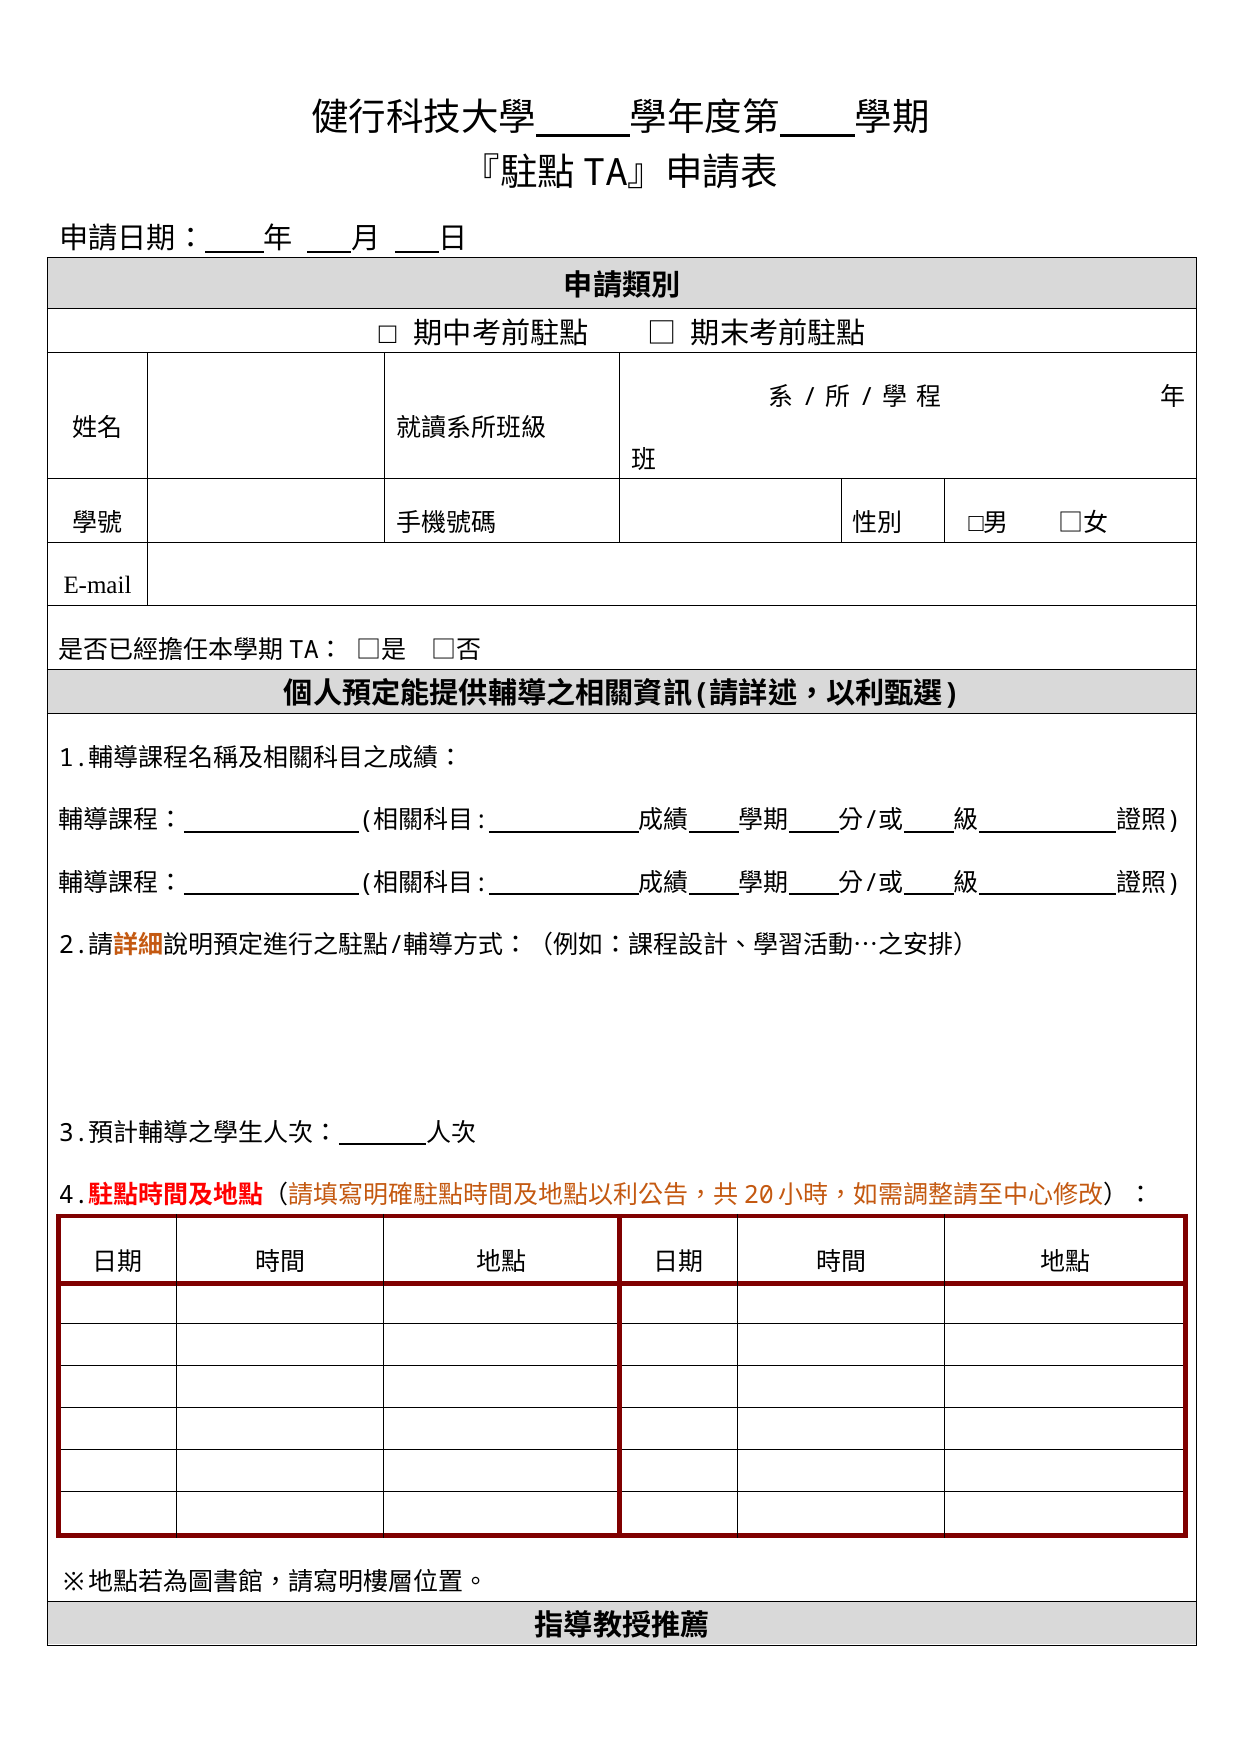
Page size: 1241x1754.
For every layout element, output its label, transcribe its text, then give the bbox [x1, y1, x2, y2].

table_cell [945, 1366, 1183, 1407]
table_cell [61, 1366, 176, 1407]
table_header 日期 [622, 1218, 737, 1281]
table_cell [384, 1286, 617, 1323]
table_cell [177, 1366, 383, 1407]
table_cell [61, 1286, 176, 1323]
table_cell 系/所/學程 年 班 [620, 353, 1196, 478]
table_cell 指導教授推薦 [48, 1602, 1196, 1644]
text 健行科技大學 學年度第 學期 [59, 87, 1181, 141]
table_cell 就讀系所班級 [385, 353, 619, 478]
table_cell [384, 1450, 617, 1491]
table_header 申請類別 [48, 258, 1196, 308]
table_cell [622, 1492, 737, 1533]
table_header 地點 [945, 1218, 1183, 1281]
table_cell 個人預定能提供輔導之相關資訊(請詳述，以利甄選) [48, 670, 1196, 713]
table_cell [620, 479, 841, 542]
table_cell [738, 1286, 944, 1323]
table_cell [945, 1286, 1183, 1323]
table_cell [738, 1492, 944, 1533]
table_cell [622, 1450, 737, 1491]
table_cell [622, 1408, 737, 1449]
table_cell [61, 1492, 176, 1533]
table_cell [384, 1366, 617, 1407]
table_header 時間 [177, 1218, 383, 1281]
table_cell [177, 1492, 383, 1533]
table_cell [945, 1450, 1183, 1491]
table_cell 手機號碼 [385, 479, 619, 542]
table_cell [945, 1492, 1183, 1533]
text 『駐點TA』申請表 [59, 141, 1181, 196]
table_cell 1.輔導課程名稱及相關科目之成績： 輔導課程： (相關科目: 成績 學期 分/或 級 證照) 輔導課程： (相關科目: 成績 學期 分/或 級 證照) 2.請詳細說明預定進行之駐點/輔導方式：（例如：課程設計、學習活動…之安排） 3.預計輔導之學生人次： 人次 4.駐點時間及地點（請填寫明確駐點時間及地點以利公告，共20小時，如需調整請至中心修改）： ※地點若為圖書館，請寫明樓層位置。 [48, 714, 1196, 1601]
table_cell □ 期中考前駐點 □ 期末考前駐點 [48, 309, 1196, 352]
table_cell [61, 1408, 176, 1449]
table_header 日期 [61, 1218, 176, 1281]
table_cell [622, 1324, 737, 1365]
table_cell 是否已經擔任本學期TA： □是 □否 [48, 606, 1196, 669]
table_cell [622, 1286, 737, 1323]
text 申請日期： 年 月 日 [59, 215, 1181, 257]
table_cell [148, 353, 384, 478]
table_header 時間 [738, 1218, 944, 1281]
table_cell [738, 1324, 944, 1365]
table_cell E-mail [48, 543, 147, 605]
table_cell [177, 1324, 383, 1365]
table_cell [738, 1450, 944, 1491]
table_cell [945, 1408, 1183, 1449]
table_cell 姓名 [48, 353, 147, 478]
table_cell [384, 1324, 617, 1365]
table_cell [738, 1366, 944, 1407]
table_cell [177, 1450, 383, 1491]
table_cell [148, 543, 1196, 605]
table_cell 性別 [842, 479, 944, 542]
table_cell [384, 1492, 617, 1533]
table_cell [738, 1408, 944, 1449]
table_cell [622, 1366, 737, 1407]
table_header 地點 [384, 1218, 617, 1281]
table_cell [945, 1324, 1183, 1365]
table_cell [177, 1408, 383, 1449]
table_cell □男 □女 [945, 479, 1196, 542]
table_cell 學號 [48, 479, 147, 542]
table_cell [177, 1286, 383, 1323]
table_cell [148, 479, 384, 542]
table_cell [61, 1450, 176, 1491]
table_cell [61, 1324, 176, 1365]
table_cell [384, 1408, 617, 1449]
